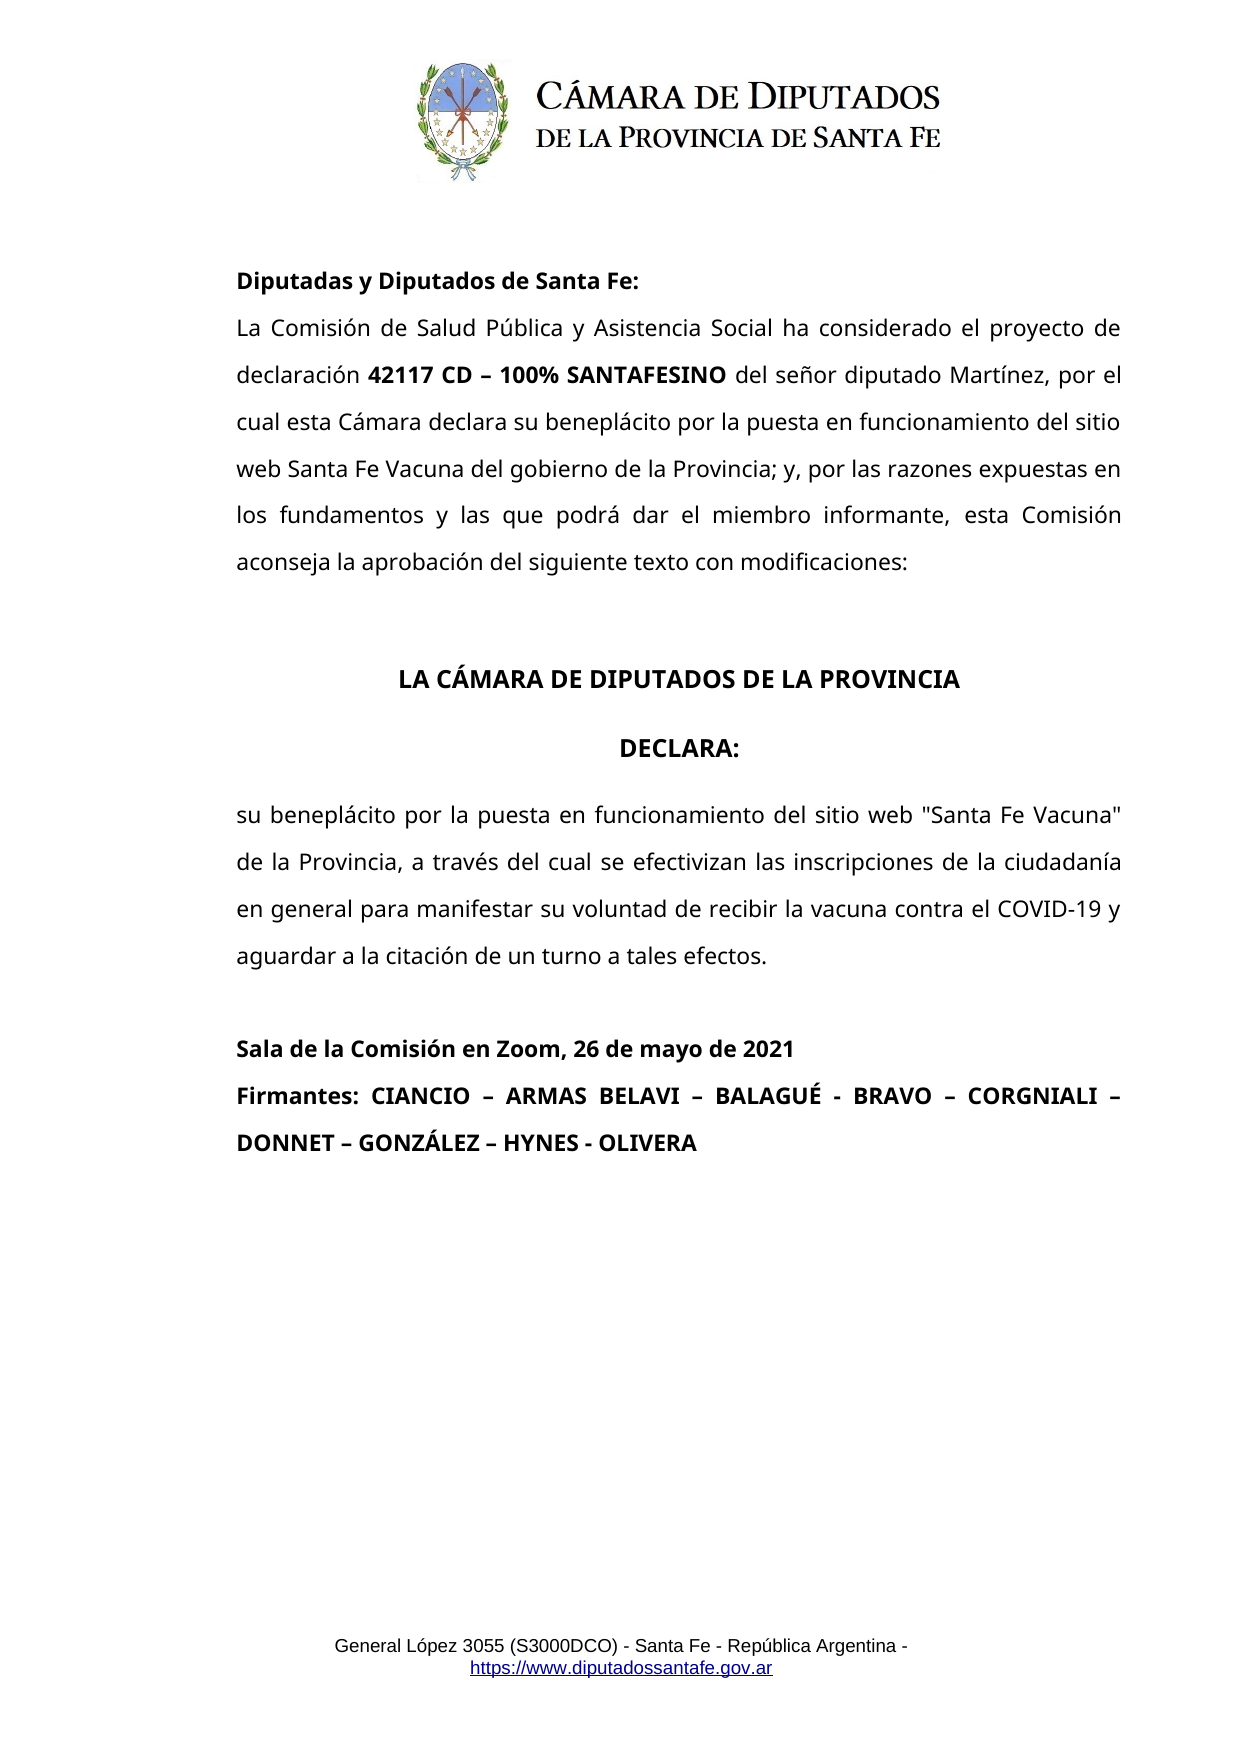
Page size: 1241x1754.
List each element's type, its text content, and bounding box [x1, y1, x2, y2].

picture [353, 59, 945, 256]
text Sala de la Comisión en Zoom, 26 de mayo de 2021 [236, 1033, 1122, 1065]
text Diputadas y Diputados de Santa Fe: [236, 265, 1122, 296]
text DECLARA: [236, 730, 1122, 764]
text Firmantes: CIANCIO – ARMAS BELAVI – BALAGUÉ - BRAVO – CORGNIALI – DONNET – GONZÁLEZ – HYNES - OLIVERA [236, 1080, 1122, 1158]
text La Comisión de Salud Pública y Asistencia Social ha considerado el proyecto de declaración 42117 CD – 100% SANTAFESINO del señor diputado Martínez, por el cual esta Cámara declara su beneplácito por la puesta en funcionamiento del sitio web Santa Fe Vacuna del gobierno de la Provincia; y, por las razones expuestas en los fundamentos y las que podrá dar el miembro informante, esta Comisión aconseja la aprobación del siguiente texto con modificaciones: [236, 312, 1122, 577]
text LA CÁMARA DE DIPUTADOS DE LA PROVINCIA [236, 662, 1122, 696]
text su beneplácito por la puesta en funcionamiento del sitio web "Santa Fe Vacuna" de la Provincia, a través del cual se efectivizan las inscripciones de la ciudadanía en general para manifestar su voluntad de recibir la vacuna contra el COVID-19 y aguardar a la citación de un turno a tales efectos. [236, 799, 1122, 971]
